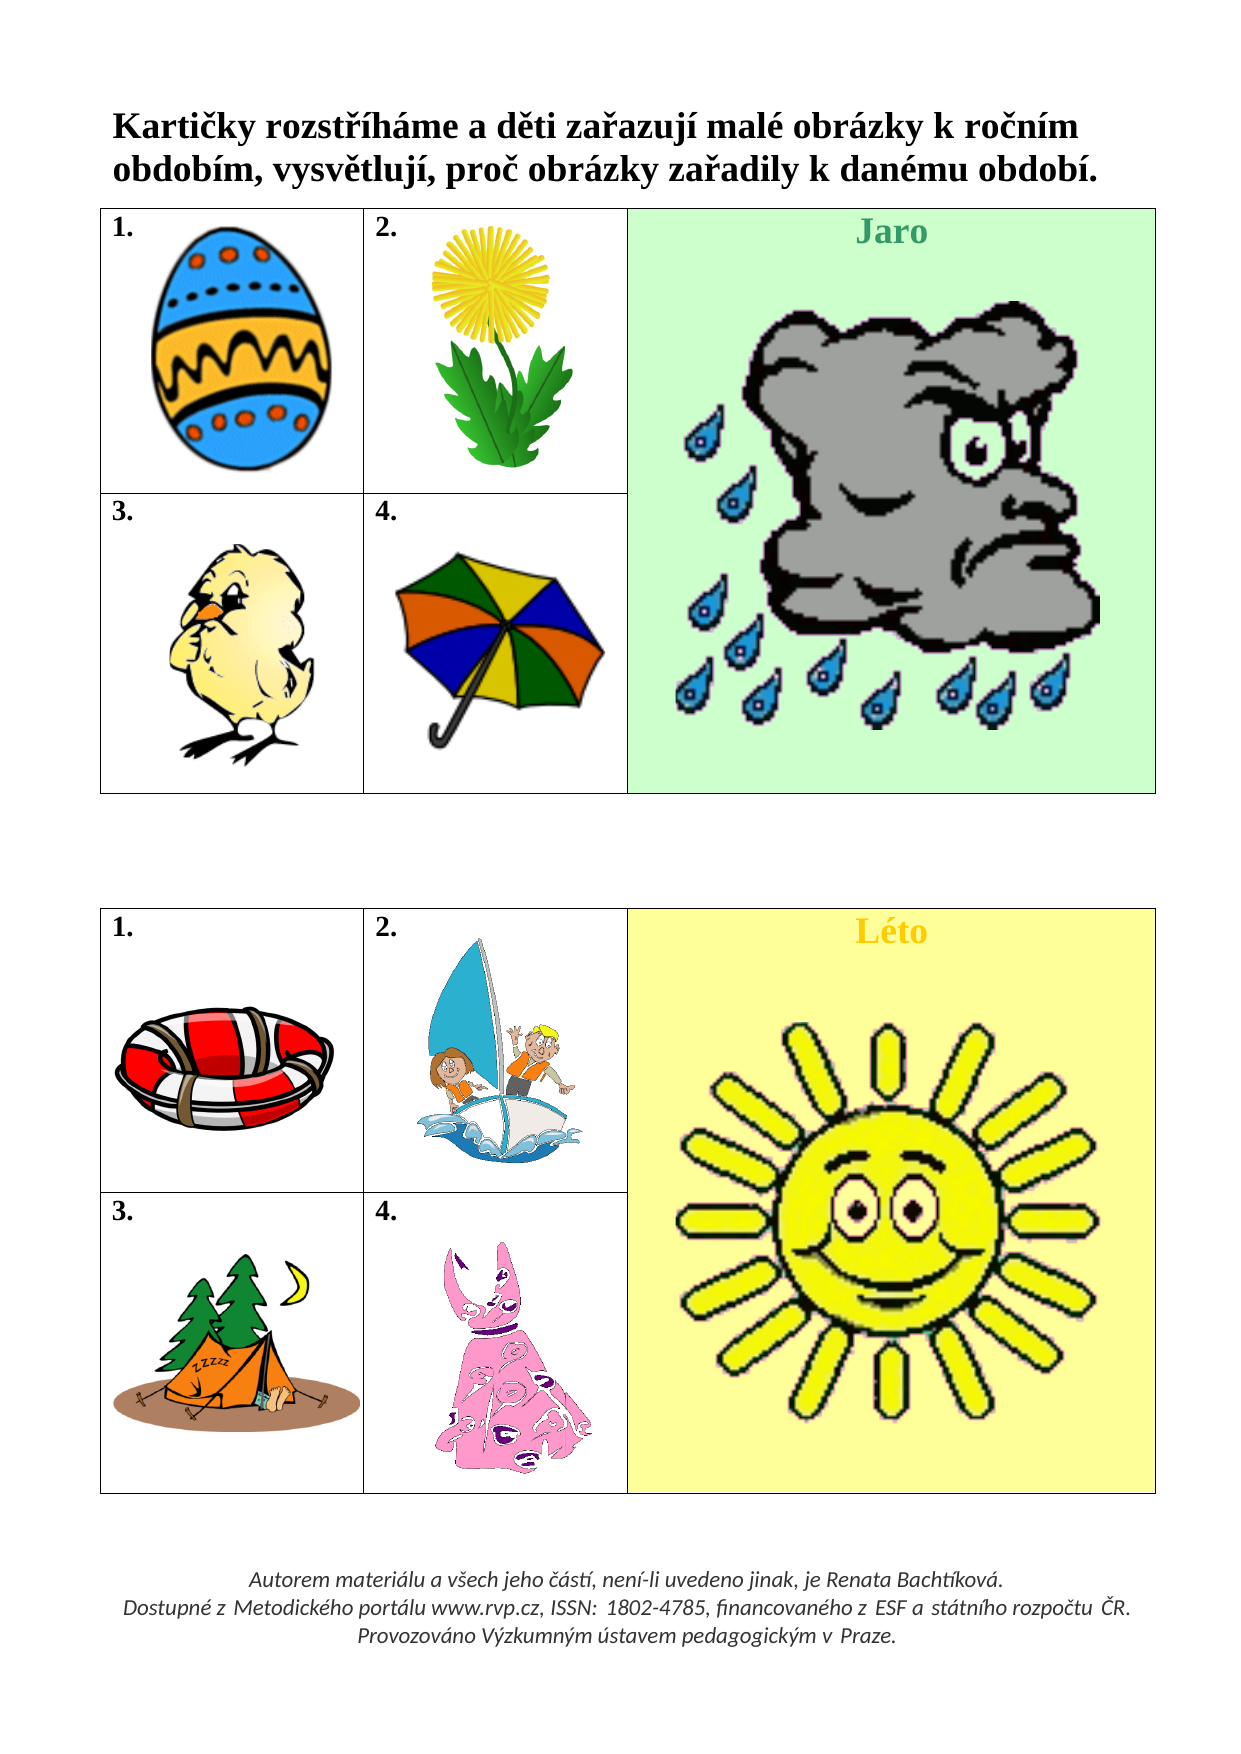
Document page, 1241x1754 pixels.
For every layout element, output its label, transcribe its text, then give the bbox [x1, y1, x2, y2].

table_cell 4. [364, 494, 627, 793]
picture [394, 544, 605, 755]
table_header 1. [101, 909, 363, 1192]
picture [169, 544, 315, 767]
table_cell 3. [101, 1193, 363, 1492]
picture [675, 301, 1100, 730]
table_header Jaro [628, 209, 1155, 793]
table_header 1. [101, 209, 363, 492]
picture [113, 1254, 360, 1432]
table_header Léto [628, 909, 1155, 1492]
table_header 2. [364, 909, 627, 1192]
text Kartičky rozstříháme a děti zařazují malé obrázky k ročním obdobím, vysvětlují, proč obrázky zařadily k danému období. [112, 104, 1144, 190]
table_header 2. [364, 209, 627, 492]
picture [151, 226, 333, 474]
picture [431, 1217, 595, 1477]
table_cell 3. [101, 494, 363, 793]
picture [113, 993, 335, 1135]
picture [431, 226, 573, 468]
table_cell 4. [364, 1193, 627, 1492]
picture [675, 1022, 1104, 1427]
picture [413, 937, 586, 1164]
